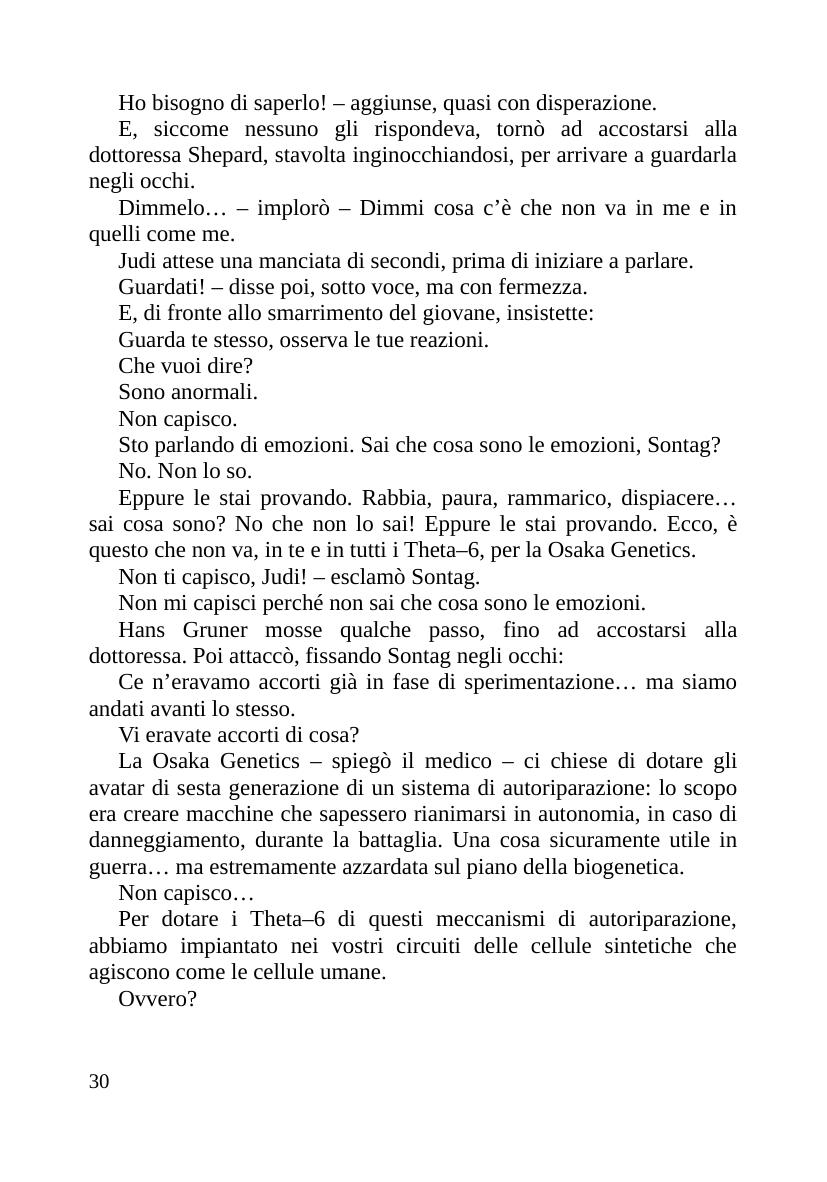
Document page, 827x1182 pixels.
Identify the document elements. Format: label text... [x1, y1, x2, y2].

text Che vuoi dire? [88, 352, 738, 378]
text Guarda te stesso, osserva le tue reazioni. [88, 326, 738, 352]
text Eppure le stai provando. Rabbia, paura, rammarico, dispiacere… sai cosa sono? No che non lo sai! Eppure le stai provando. Ecco, è questo che non va, in te e in tutti i Theta–6, per la Osaka Genetics. [88, 484, 738, 563]
text Hans Gruner mosse qualche passo, fino ad accostarsi alla dottoressa. Poi attaccò, fissando Sontag negli occhi: [88, 616, 738, 668]
text Non ti capisco, Judi! – esclamò Sontag. [88, 563, 738, 589]
text Vi eravate accorti di cosa? [88, 721, 738, 747]
text Sono anormali. [88, 378, 738, 405]
text Sto parlando di emozioni. Sai che cosa sono le emozioni, Sontag? [88, 431, 738, 457]
text Ce n’eravamo accorti già in fase di sperimentazione… ma siamo andati avanti lo stesso. [88, 668, 738, 721]
text Non capisco. [88, 405, 738, 431]
text Non capisco… [88, 879, 738, 906]
text E, di fronte allo smarrimento del giovane, insistette: [88, 299, 738, 326]
text Dimmelo… – implorò – Dimmi cosa c’è che non va in me e in quelli come me. [88, 194, 738, 247]
text Judi attese una manciata di secondi, prima di iniziare a parlare. [88, 247, 738, 273]
text La Osaka Genetics – spiegò il medico – ci chiese di dotare gli avatar di sesta generazione di un sistema di autoriparazione: lo scopo era creare macchine che sapessero rianimarsi in autonomia, in caso di danneggiamento, durante la battaglia. Una cosa sicuramente utile in guerra… ma estremamente azzardata sul piano della biogenetica. [88, 747, 738, 879]
text No. Non lo so. [88, 457, 738, 484]
text Ovvero? [88, 984, 738, 1011]
text Non mi capisci perché non sai che cosa sono le emozioni. [88, 589, 738, 616]
text Guardati! – disse poi, sotto voce, ma con fermezza. [88, 273, 738, 299]
text Ho bisogno di saperlo! – aggiunse, quasi con disperazione. [88, 88, 738, 115]
text E, siccome nessuno gli rispondeva, tornò ad accostarsi alla dottoressa Shepard, stavolta inginocchiandosi, per arrivare a guardarla negli occhi. [88, 115, 738, 194]
text Per dotare i Theta–6 di questi meccanismi di autoriparazione, abbiamo impiantato nei vostri circuiti delle cellule sintetiche che agiscono come le cellule umane. [88, 906, 738, 984]
